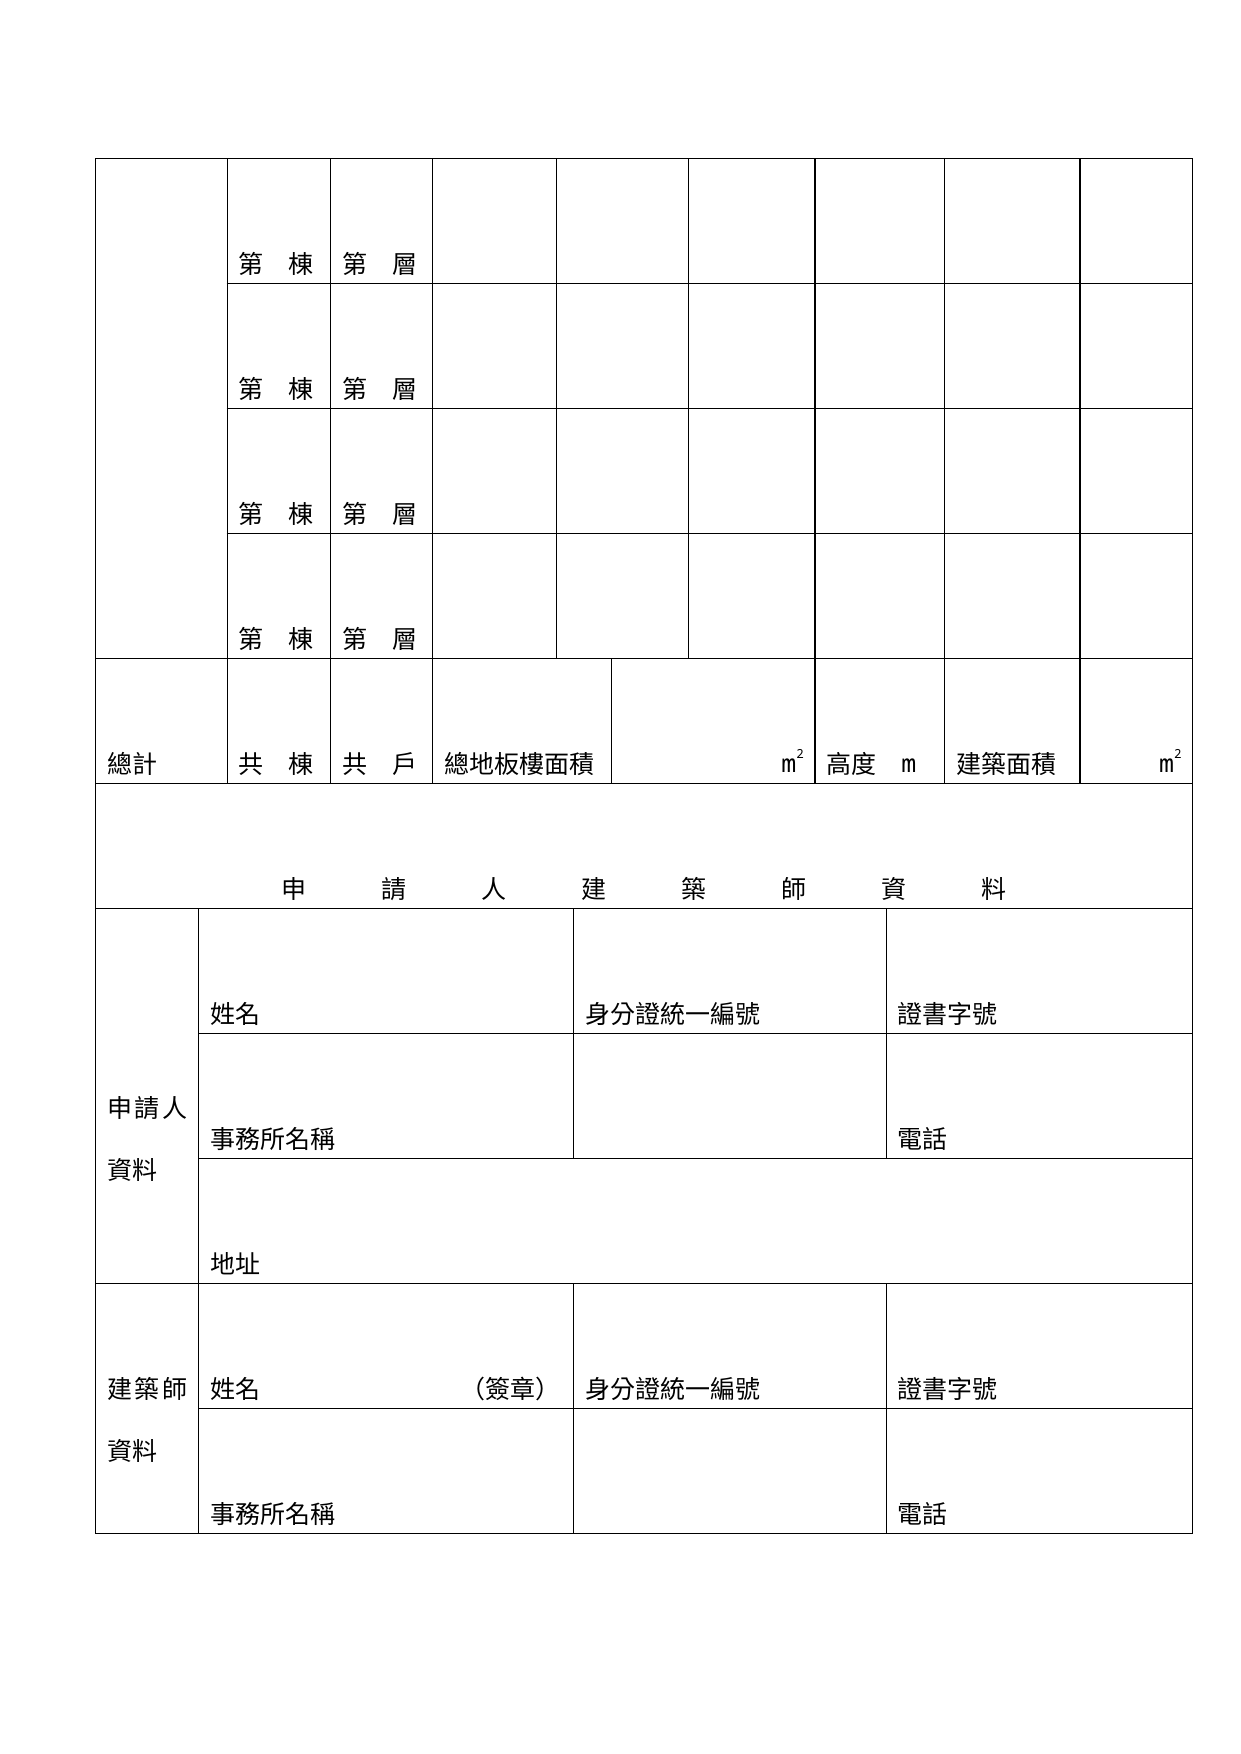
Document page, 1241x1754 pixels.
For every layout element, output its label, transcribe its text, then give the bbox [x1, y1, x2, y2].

table_cell 第 棟 [228, 409, 330, 533]
table_cell 第 棟 [228, 159, 330, 283]
table_cell [557, 409, 688, 533]
table_cell [816, 534, 944, 658]
table_cell [433, 284, 556, 408]
table_cell 身分證統一編號 [574, 1284, 886, 1408]
table_cell 證書字號 [887, 1284, 1192, 1408]
table_cell [1081, 284, 1192, 408]
table_cell 事務所名稱 [199, 1034, 573, 1158]
table_cell [433, 409, 556, 533]
table_cell 第 棟 [228, 284, 330, 408]
table_cell [557, 159, 688, 283]
table_cell [945, 534, 1079, 658]
table_cell 共 棟 [228, 659, 330, 783]
table_cell 電話 [887, 1409, 1192, 1533]
table_cell 事務所名稱 [199, 1409, 573, 1533]
table_cell [816, 284, 944, 408]
table_cell 姓名 [199, 909, 573, 1033]
table_cell [1081, 534, 1192, 658]
table_cell 電話 [887, 1034, 1192, 1158]
table_cell [574, 1409, 886, 1533]
table_cell [689, 159, 814, 283]
table_cell [816, 159, 944, 283]
table_cell [557, 284, 688, 408]
table_cell 第 層 [331, 409, 432, 533]
table_cell 證書字號 [887, 909, 1192, 1033]
table_cell [557, 534, 688, 658]
table_cell 身分證統一編號 [574, 909, 886, 1033]
table_cell [433, 534, 556, 658]
table_cell 第 層 [331, 534, 432, 658]
table_cell m2 [612, 659, 814, 783]
table_cell 第 棟 [228, 534, 330, 658]
table_cell [96, 159, 227, 658]
table_cell [433, 159, 556, 283]
table_cell m2 [1081, 659, 1192, 783]
table_cell [816, 409, 944, 533]
table_cell 總地板樓面積 [433, 659, 611, 783]
table_cell [689, 409, 814, 533]
table_cell [1081, 159, 1192, 283]
table_cell [945, 284, 1079, 408]
table_cell 申 請 人 建 築 師 資 料 [96, 784, 1192, 908]
table_cell 姓名 （簽章） [199, 1284, 573, 1408]
table_cell [1081, 409, 1192, 533]
table_cell 申請人資料 [96, 909, 198, 1283]
table_cell 建築面積 [945, 659, 1079, 783]
table_cell 第 層 [331, 284, 432, 408]
table_cell 建築師資料 [96, 1284, 198, 1533]
table_cell 共 戶 [331, 659, 432, 783]
table_cell [689, 284, 814, 408]
table_cell 第 層 [331, 159, 432, 283]
table_cell [945, 409, 1079, 533]
table_cell 地址 [199, 1159, 1192, 1283]
table_cell [945, 159, 1079, 283]
table_cell 總計 [96, 659, 227, 783]
table_cell [689, 534, 814, 658]
table_cell 高度 m [816, 659, 944, 783]
table_cell [574, 1034, 886, 1158]
